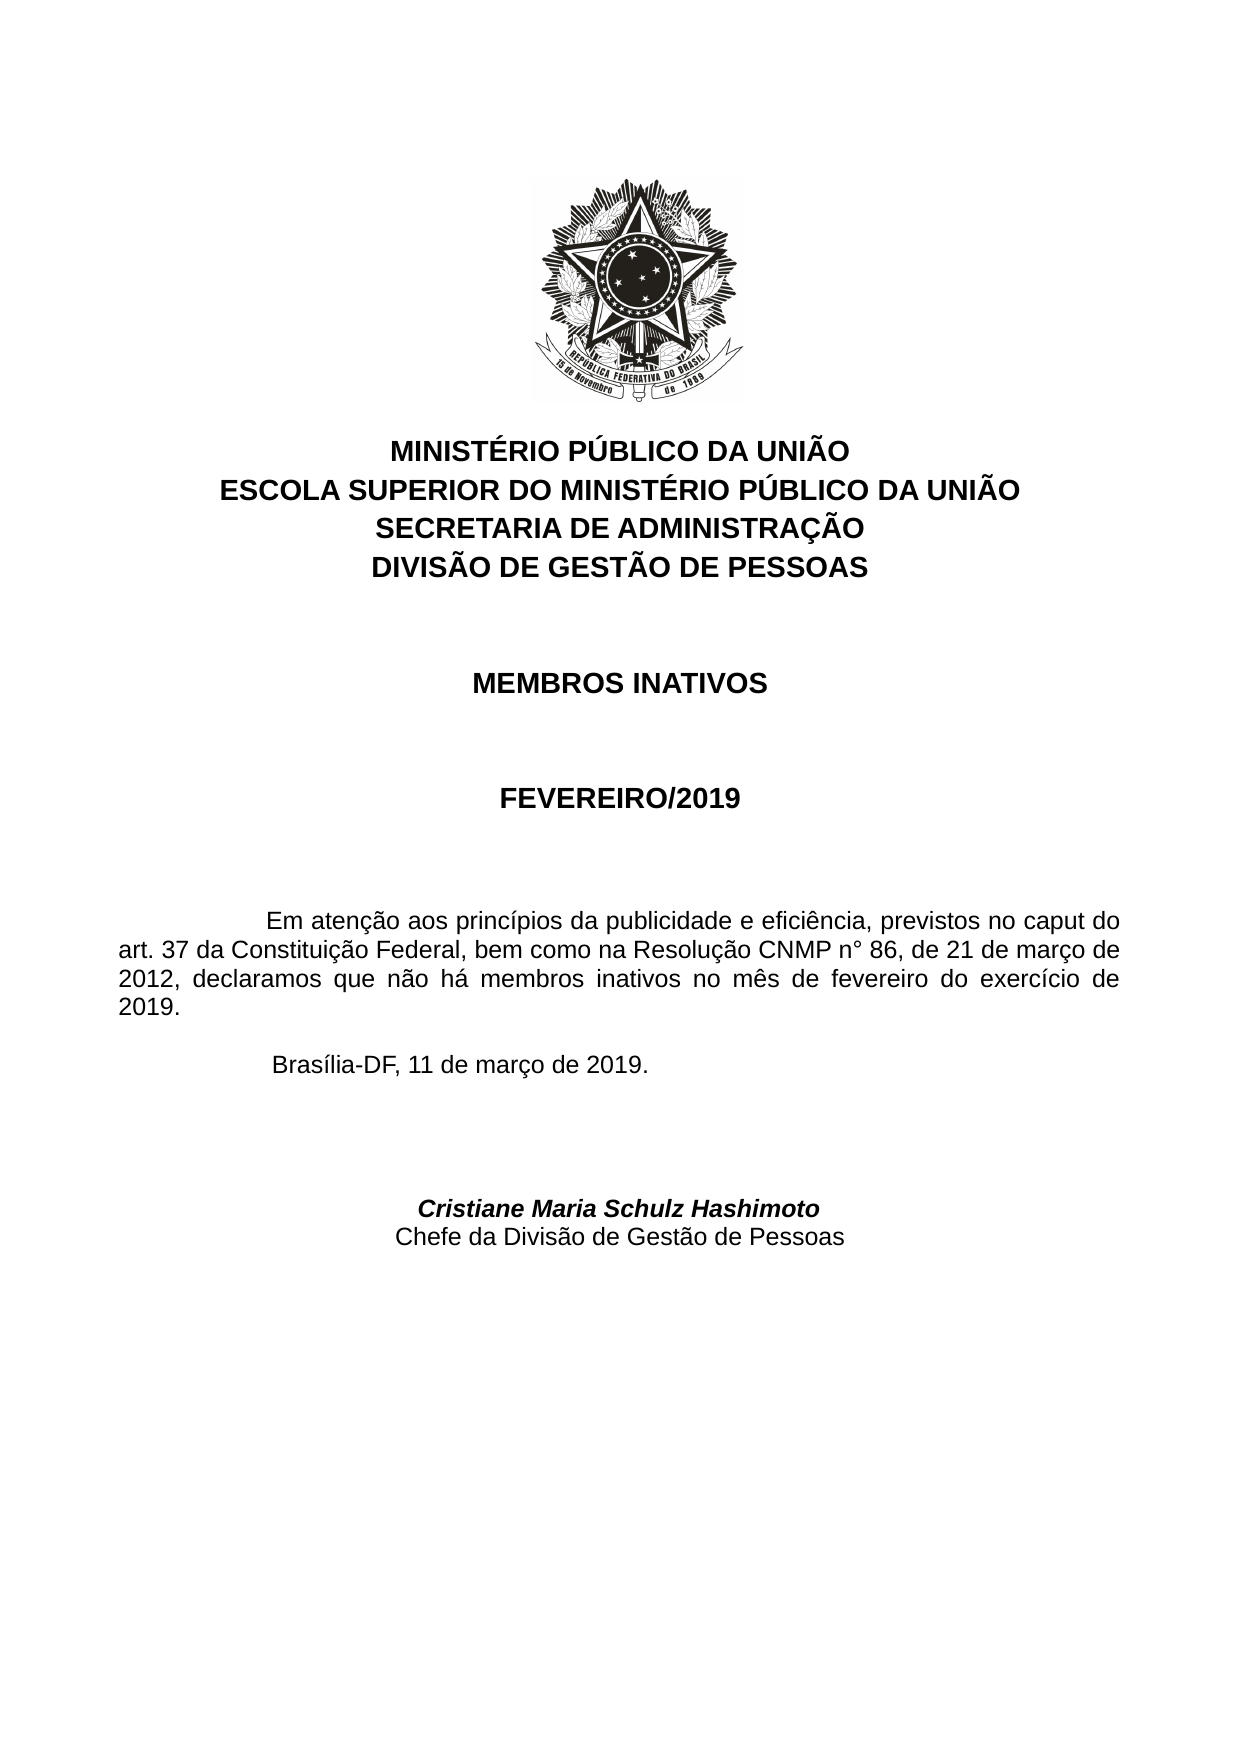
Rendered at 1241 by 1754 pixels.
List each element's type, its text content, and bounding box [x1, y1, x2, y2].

text DIVISÃO DE GESTÃO DE PESSOAS [118, 550, 1122, 583]
text MEMBROS INATIVOS [118, 666, 1122, 699]
text SECRETARIA DE ADMINISTRAÇÃO [118, 511, 1122, 545]
text ESCOLA SUPERIOR DO MINISTÉRIO PÚBLICO DA UNIÃO [118, 473, 1122, 506]
text Brasília-DF, 11 de março de 2019. [118, 1050, 1122, 1078]
text Chefe da Divisão de Gestão de Pessoas [118, 1222, 1122, 1251]
text FEVEREIRO/2019 [118, 781, 1122, 815]
picture [530, 177, 746, 404]
text Cristiane Maria Schulz Hashimoto [118, 1193, 1122, 1222]
text Em atenção aos princípios da publicidade e eficiência, previstos no caput do art. 37 da Constituição Federal, bem como na Resolução CNMP n° 86, de 21 de março de 2012, declaramos que não há membros inativos no mês de fevereiro do exercício de 2019. [118, 906, 1122, 1021]
text MINISTÉRIO PÚBLICO DA UNIÃO [118, 434, 1122, 468]
